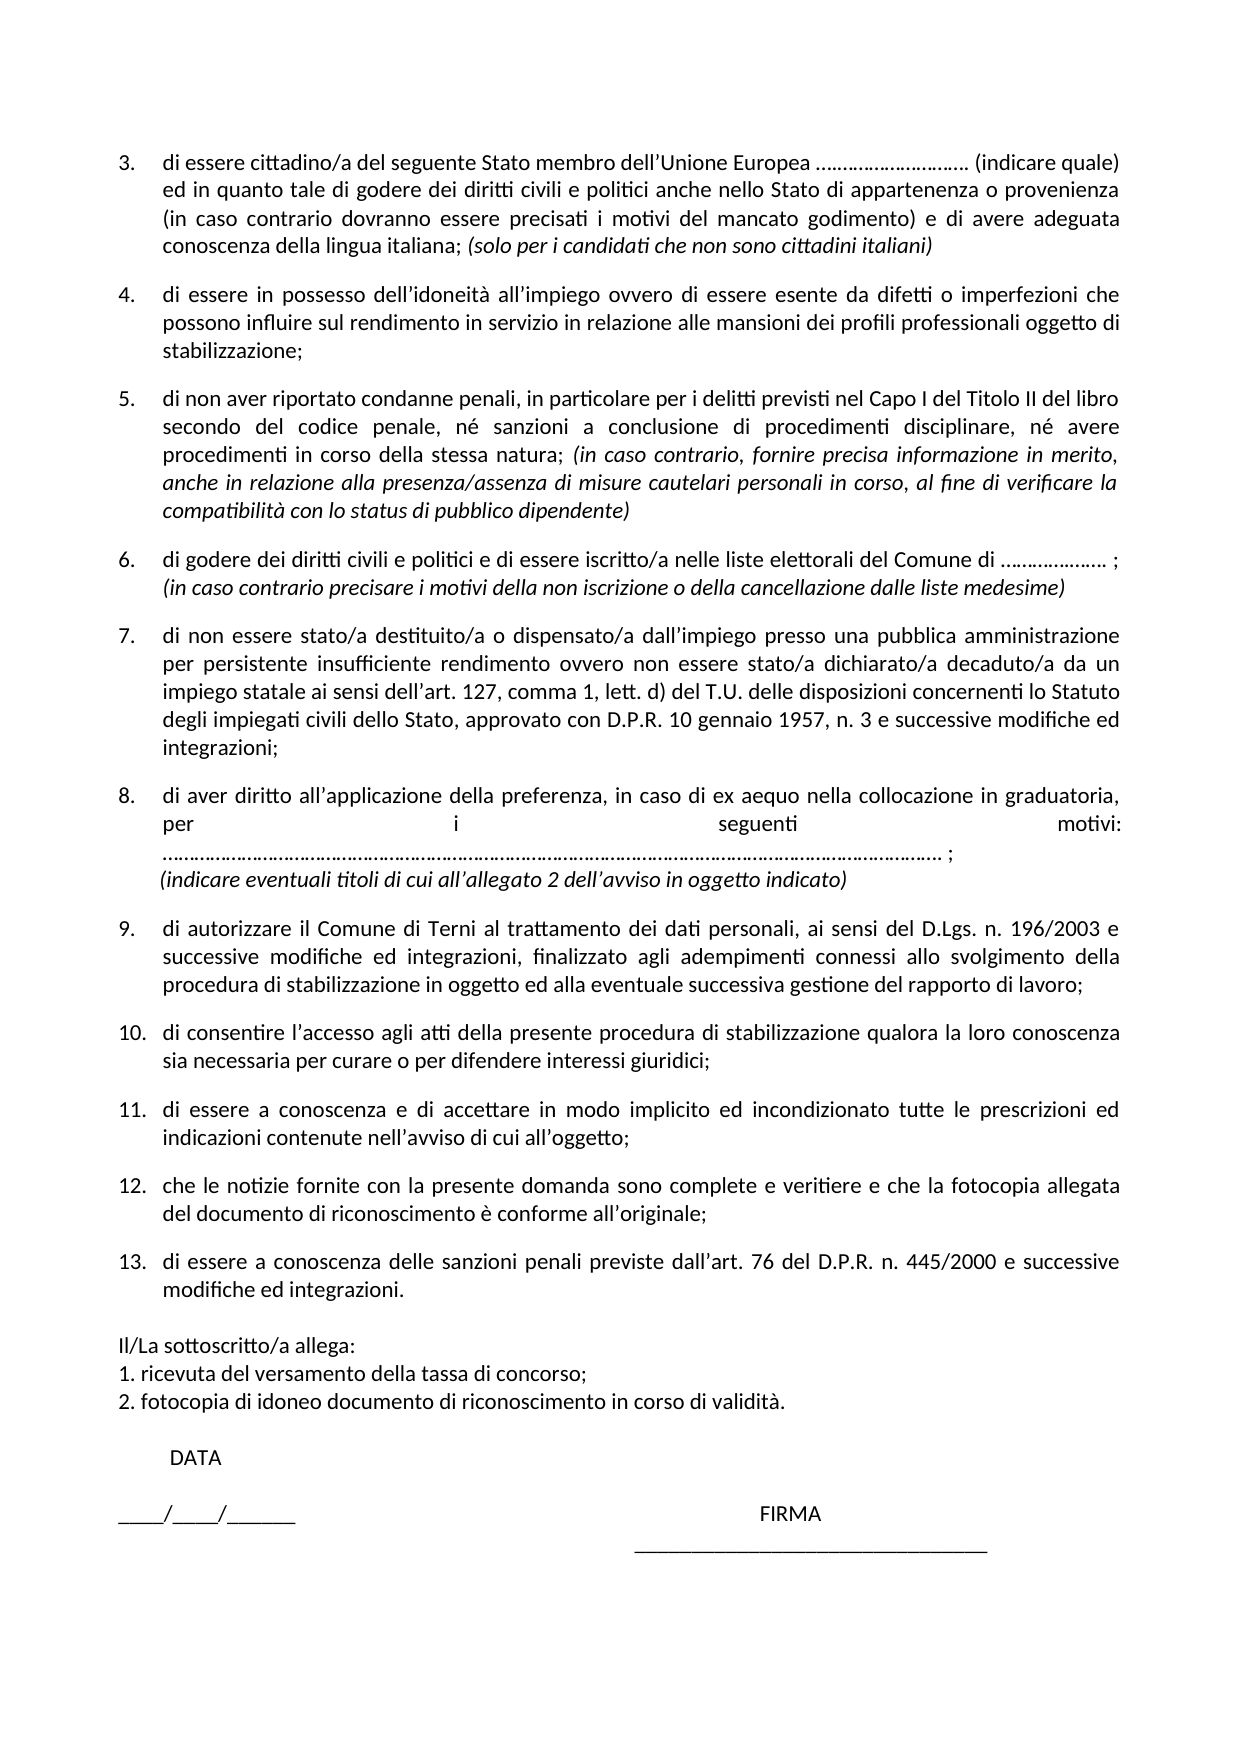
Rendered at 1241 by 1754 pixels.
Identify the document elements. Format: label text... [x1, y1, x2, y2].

text Il/La sottoscritto/a allega: [118, 1331, 1122, 1359]
text ____/____/______ FIRMA _______________________________ [118, 1499, 1122, 1556]
list di godere dei diritti civili e politici e di essere iscritto/a nelle liste elettorali del Comune di ………….……. ; (in caso contrario precisare i motivi della non iscrizione o della cancellazione dalle liste medesime) [118, 545, 1122, 601]
text (indicare eventuali titoli di cui all’allegato 2 dell’avviso in oggetto indicato) [118, 866, 1122, 894]
text 1. ricevuta del versamento della tassa di concorso; [118, 1359, 1122, 1387]
list di essere cittadino/a del seguente Stato membro dell’Unione Europea ….……………………. (indicare quale) ed in quanto tale di godere dei diritti civili e politici anche nello Stato di appartenenza o provenienza (in caso contrario dovranno essere precisati i motivi del mancato godimento) e di avere adeguata conoscenza della lingua italiana; (solo per i candidati che non sono cittadini italiani) [118, 148, 1122, 260]
list di essere a conoscenza e di accettare in modo implicito ed incondizionato tutte le prescrizioni ed indicazioni contenute nell’avviso di cui all’oggetto; [118, 1095, 1122, 1151]
list di autorizzare il Comune di Terni al trattamento dei dati personali, ai sensi del D.Lgs. n. 196/2003 e successive modifiche ed integrazioni, finalizzato agli adempimenti connessi allo svolgimento della procedura di stabilizzazione in oggetto ed alla eventuale successiva gestione del rapporto di lavoro; [118, 914, 1122, 998]
list di consentire l’accesso agli atti della presente procedura di stabilizzazione qualora la loro conoscenza sia necessaria per curare o per difendere interessi giuridici; [118, 1018, 1122, 1074]
list di non essere stato/a destituito/a o dispensato/a dall’impiego presso una pubblica amministrazione per persistente insufficiente rendimento ovvero non essere stato/a dichiarato/a decaduto/a da un impiego statale ai sensi dell’art. 127, comma 1, lett. d) del T.U. delle disposizioni concernenti lo Statuto degli impiegati civili dello Stato, approvato con D.P.R. 10 gennaio 1957, n. 3 e successive modifiche ed integrazioni; [118, 621, 1122, 761]
list di non aver riportato condanne penali, in particolare per i delitti previsti nel Capo I del Titolo II del libro secondo del codice penale, né sanzioni a conclusione di procedimenti disciplinare, né avere procedimenti in corso della stessa natura; (in caso contrario, fornire precisa informazione in merito, anche in relazione alla presenza/assenza di misure cautelari personali in corso, al fine di verificare la compatibilità con lo status di pubblico dipendente) [118, 384, 1122, 524]
list di essere a conoscenza delle sanzioni penali previste dall’art. 76 del D.P.R. n. 445/2000 e successive modifiche ed integrazioni. [118, 1247, 1122, 1303]
list di aver diritto all’applicazione della preferenza, in caso di ex aequo nella collocazione in graduatoria, per i seguenti motivi: …………………………………………………………………………………………………………………………………. ; [118, 782, 1122, 866]
text DATA [118, 1443, 1122, 1472]
list di essere in possesso dell’idoneità all’impiego ovvero di essere esente da difetti o imperfezioni che possono influire sul rendimento in servizio in relazione alle mansioni dei profili professionali oggetto di stabilizzazione; [118, 280, 1122, 364]
list che le notizie fornite con la presente domanda sono complete e veritiere e che la fotocopia allegata del documento di riconoscimento è conforme all’originale; [118, 1171, 1122, 1227]
text 2. fotocopia di idoneo documento di riconoscimento in corso di validità. [118, 1387, 1122, 1416]
